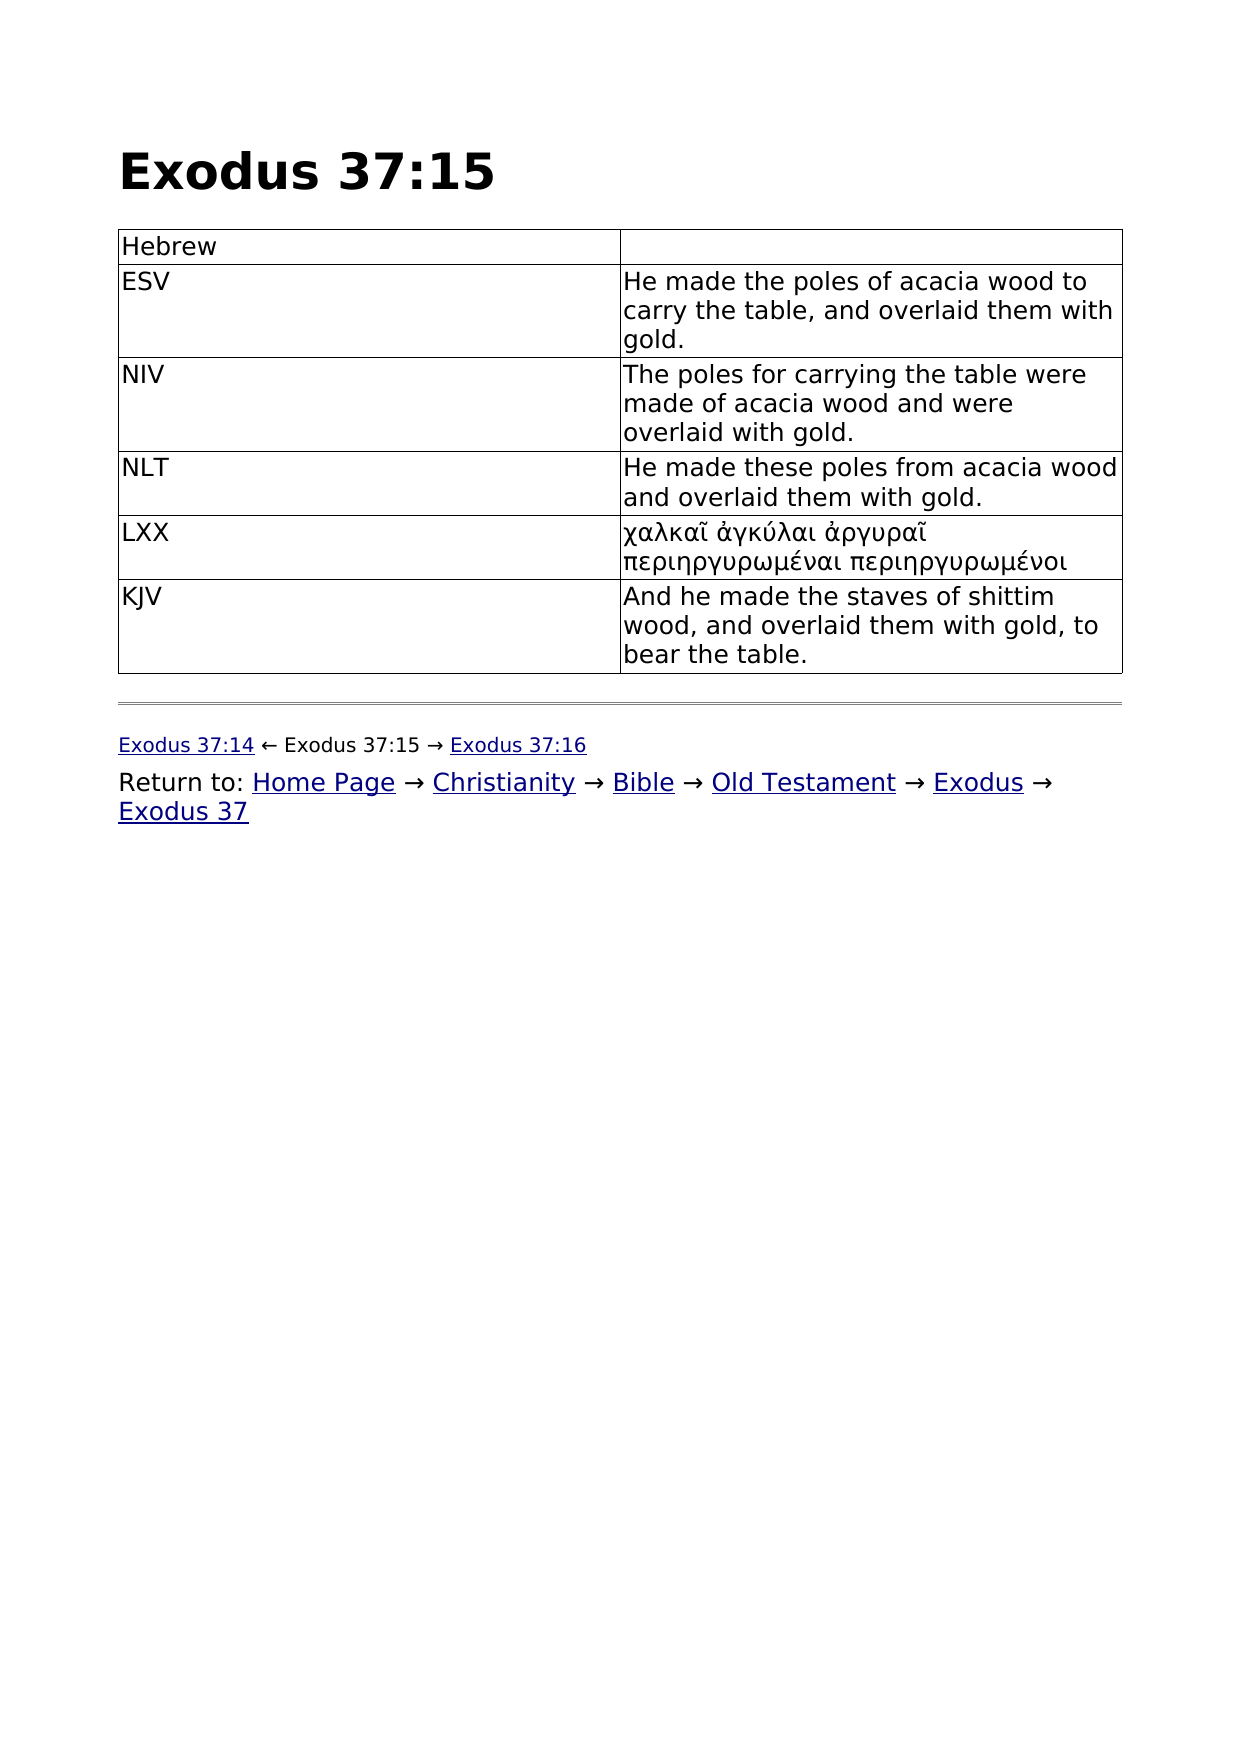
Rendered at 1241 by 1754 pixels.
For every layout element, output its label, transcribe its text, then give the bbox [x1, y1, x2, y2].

table_cell And he made the staves of shittim wood, and overlaid them with gold, to bear the table. [621, 580, 1122, 673]
table_cell χαλκαῖ ἀγκύλαι ἀργυραῖ περιηργυρωμέναι περιηργυρωμένοι [621, 516, 1122, 579]
table_cell KJV [119, 580, 620, 673]
table_header Hebrew [119, 230, 620, 264]
table_cell He made the poles of acacia wood to carry the table, and overlaid them with gold. [621, 265, 1122, 357]
subtitle Exodus 37:15 [118, 143, 1122, 201]
table_cell The poles for carrying the table were made of acacia wood and were overlaid with gold. [621, 358, 1122, 451]
table_cell NIV [119, 358, 620, 451]
text Return to: Home Page → Christianity → Bible → Old Testament → Exodus → Exodus 37 [118, 768, 1122, 826]
table_cell He made these poles from acacia wood and overlaid them with gold. [621, 452, 1122, 515]
text Exodus 37:14 ← Exodus 37:15 → Exodus 37:16 [118, 734, 1122, 768]
table_cell ESV [119, 265, 620, 357]
table_cell LXX [119, 516, 620, 579]
table_header [621, 230, 1122, 264]
table_cell NLT [119, 452, 620, 515]
